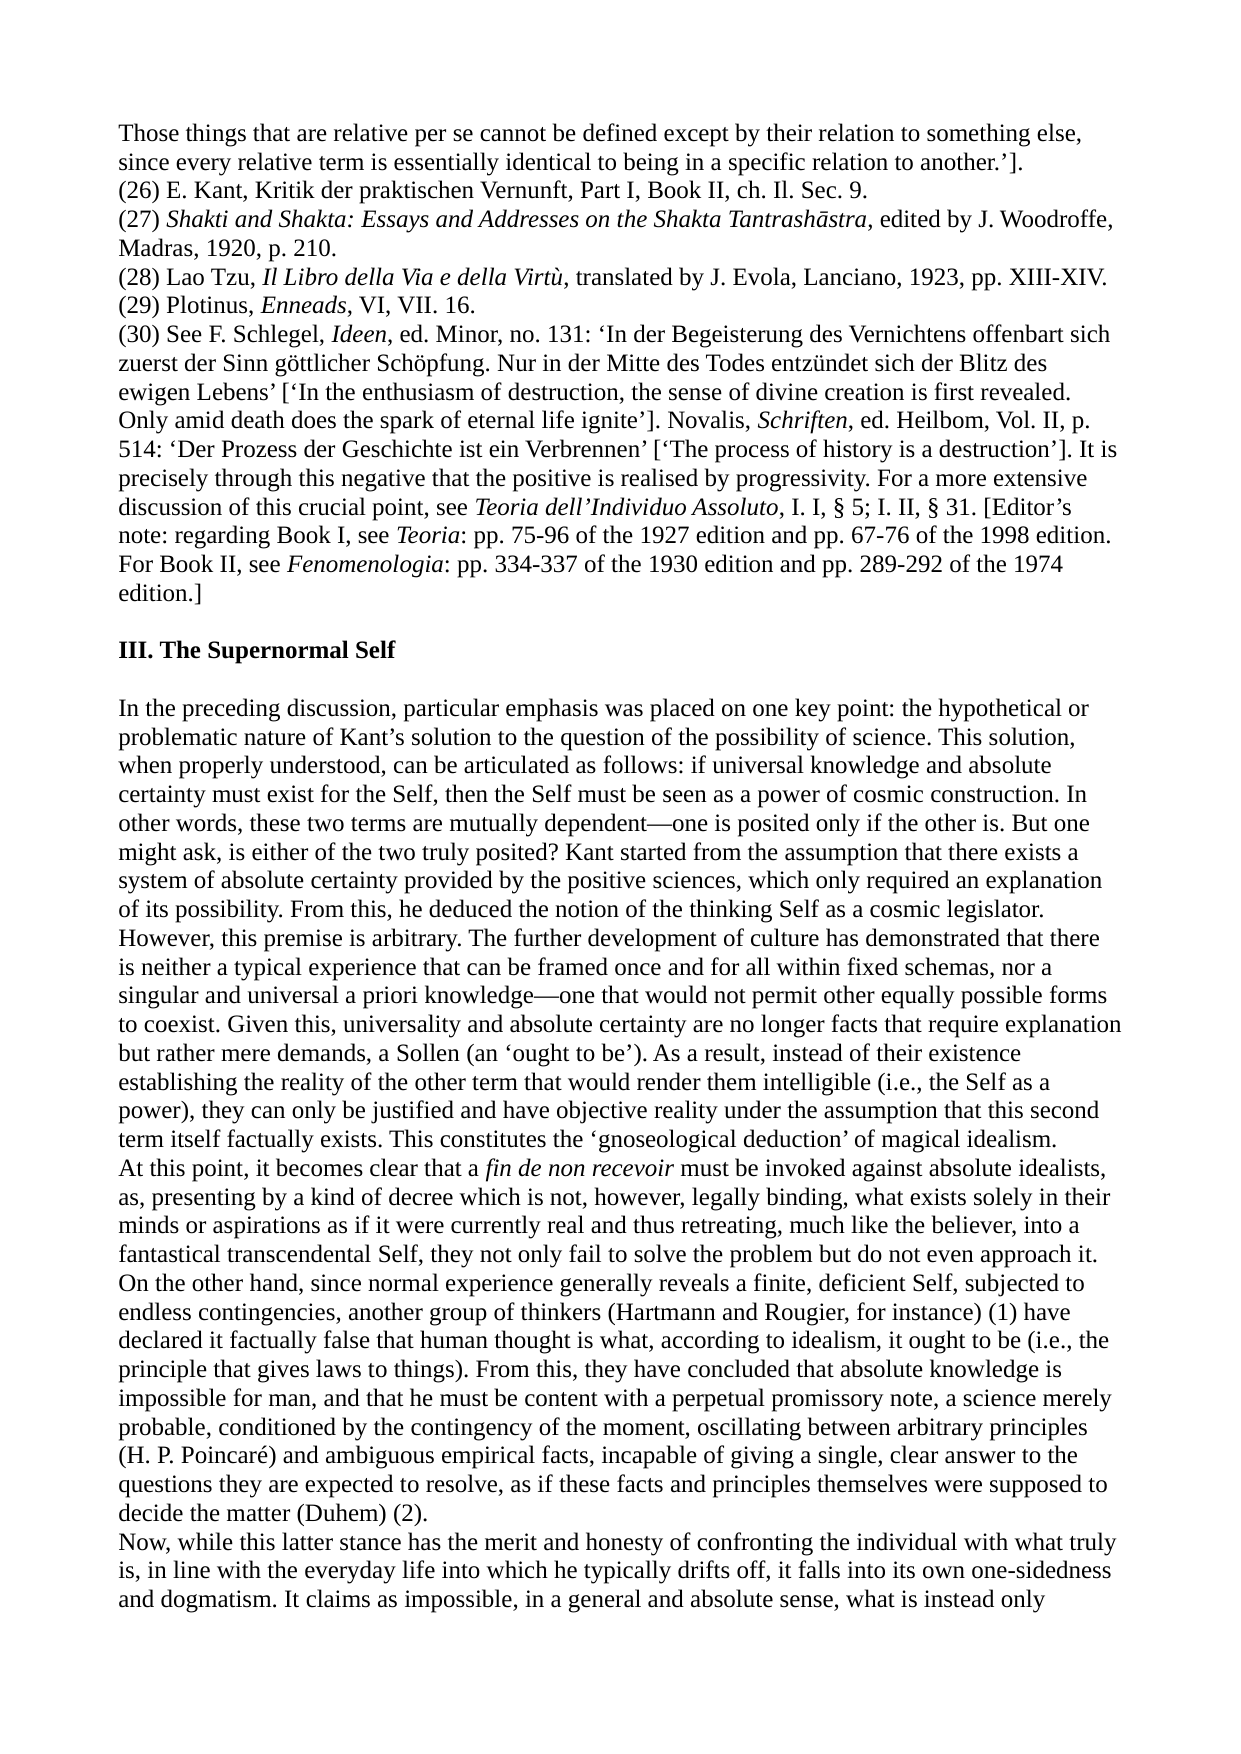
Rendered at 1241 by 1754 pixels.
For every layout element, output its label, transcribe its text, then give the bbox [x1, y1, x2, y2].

text III. The Supernormal Self [118, 636, 1122, 664]
text At this point, it becomes clear that a fin de non recevoir must be invoked against absolute idealists, as, presenting by a kind of decree which is not, however, legally binding, what exists solely in their minds or aspirations as if it were currently real and thus retreating, much like the believer, into a fantastical transcendental Self, they not only fail to solve the problem but do not even approach it. [118, 1153, 1122, 1268]
text (27) Shakti and Shakta: Essays and Addresses on the Shakta Tantrashāstra, edited by J. Woodroffe, Madras, 1920, p. 210. (28) Lao Tzu, Il Libro della Via e della Virtù, translated by J. Evola, Lanciano, 1923, pp. XIII-XIV. (29) Plotinus, Enneads, VI, VII. 16. (30) See F. Schlegel, Ideen, ed. Minor, no. 131: ‘In der Begeisterung des Vernichtens offenbart sich zuerst der Sinn göttlicher Schöpfung. Nur in der Mitte des Todes entzündet sich der Blitz des ewigen Lebens’ [‘In the enthusiasm of destruction, the sense of divine creation is first revealed. Only amid death does the spark of eternal life ignite’]. Novalis, Schriften, ed. Heilbom, Vol. II, p. 514: ‘Der Prozess der Geschichte ist ein Verbrennen’ [‘The process of history is a destruction’]. It is precisely through this negative that the positive is realised by progressivity. For a more extensive discussion of this crucial point, see Teoria dell’Individuo Assoluto, I. I, § 5; I. II, § 31. [Editor’s note: regarding Book I, see Teoria: pp. 75-96 of the 1927 edition and pp. 67-76 of the 1998 edition. For Book II, see Fenomenologia: pp. 334-337 of the 1930 edition and pp. 289-292 of the 1974 edition.] [118, 204, 1122, 607]
text Those things that are relative per se cannot be defined except by their relation to something else, since every relative term is essentially identical to being in a specific relation to another.’]. (26) E. Kant, Kritik der praktischen Vernunft, Part I, Book II, ch. Il. Sec. 9. [118, 118, 1122, 204]
text Now, while this latter stance has the merit and honesty of confronting the individual with what truly is, in line with the everyday life into which he typically drifts off, it falls into its own one-sidedness and dogmatism. It claims as impossible, in a general and absolute sense, what is instead only [118, 1527, 1122, 1613]
text On the other hand, since normal experience generally reveals a finite, deficient Self, subjected to endless contingencies, another group of thinkers (Hartmann and Rougier, for instance) (1) have declared it factually false that human thought is what, according to idealism, it ought to be (i.e., the principle that gives laws to things). From this, they have concluded that absolute knowledge is impossible for man, and that he must be content with a perpetual promissory note, a science merely probable, conditioned by the contingency of the moment, oscillating between arbitrary principles (H. P. Poincaré) and ambiguous empirical facts, incapable of giving a single, clear answer to the questions they are expected to resolve, as if these facts and principles themselves were supposed to decide the matter (Duhem) (2). [118, 1268, 1122, 1527]
text In the preceding discussion, particular emphasis was placed on one key point: the hypothetical or problematic nature of Kant’s solution to the question of the possibility of science. This solution, when properly understood, can be articulated as follows: if universal knowledge and absolute certainty must exist for the Self, then the Self must be seen as a power of cosmic construction. In other words, these two terms are mutually dependent—one is posited only if the other is. But one might ask, is either of the two truly posited? Kant started from the assumption that there exists a system of absolute certainty provided by the positive sciences, which only required an explanation of its possibility. From this, he deduced the notion of the thinking Self as a cosmic legislator. However, this premise is arbitrary. The further development of culture has demonstrated that there is neither a typical experience that can be framed once and for all within fixed schemas, nor a singular and universal a priori knowledge—one that would not permit other equally possible forms to coexist. Given this, universality and absolute certainty are no longer facts that require explanation but rather mere demands, a Sollen (an ‘ought to be’). As a result, instead of their existence establishing the reality of the other term that would render them intelligible (i.e., the Self as a power), they can only be justified and have objective reality under the assumption that this second term itself factually exists. This constitutes the ‘gnoseological deduction’ of magical idealism. [118, 693, 1122, 1153]
